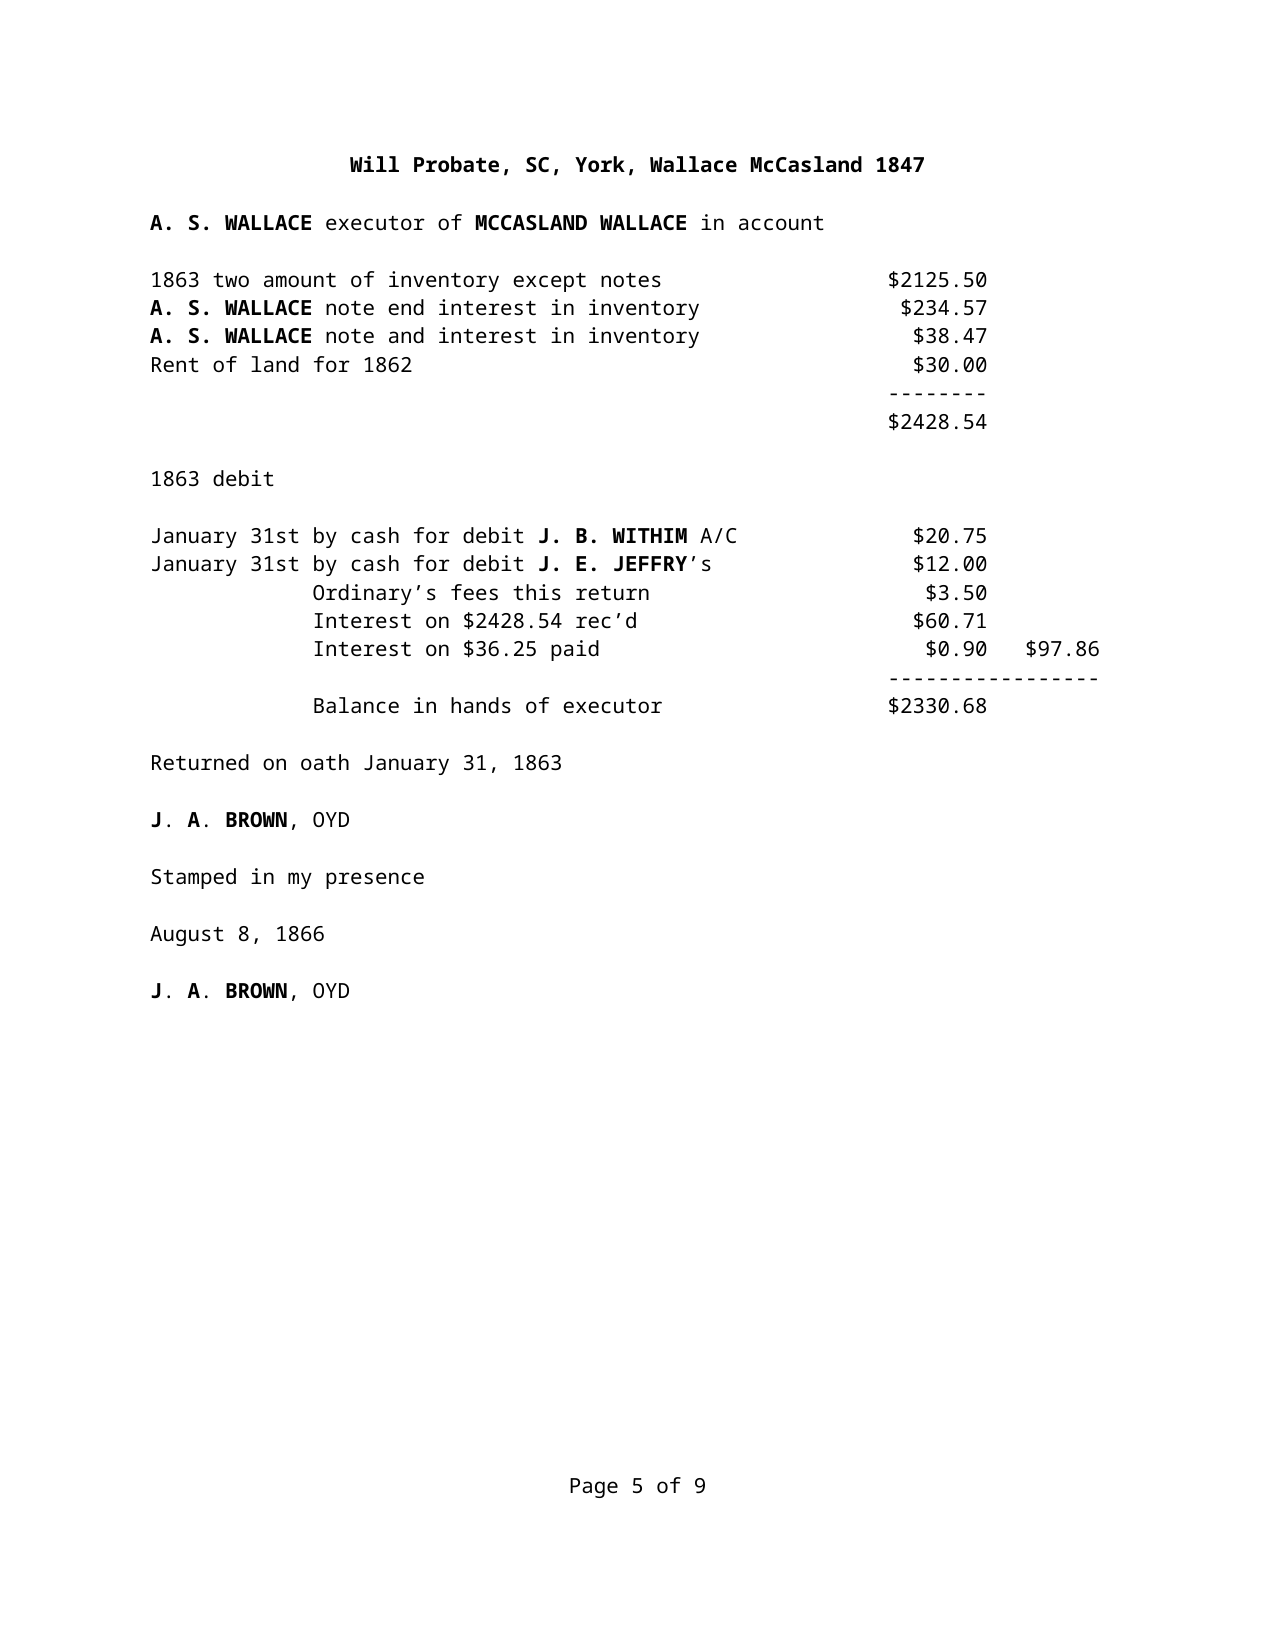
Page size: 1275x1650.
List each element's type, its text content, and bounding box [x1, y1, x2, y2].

text A. S. Wallace executor of mccasland Wallace in account [150, 208, 1125, 236]
text August 8, 1866 [150, 919, 1125, 947]
text Interest on $2428.54 rec’d $60.71 [150, 606, 1125, 634]
text A. S. Wallace note and interest in inventory $38.47 [150, 322, 1125, 350]
text A. S. Wallace note end interest in inventory $234.57 [150, 293, 1125, 322]
text 1863 two amount of inventory except notes $2125.50 [150, 265, 1125, 293]
text J. A. Brown, OYD [150, 805, 1125, 833]
text Ordinary’s fees this return $3.50 [150, 578, 1125, 606]
text 1863 debit [150, 464, 1125, 492]
text J. A. Brown, OYD [150, 976, 1125, 1004]
text Stamped in my presence [150, 862, 1125, 890]
text $2428.54 [150, 407, 1125, 435]
text Returned on oath January 31, 1863 [150, 748, 1125, 777]
text January 31st by cash for debit J. B. Withim A/C $20.75 [150, 521, 1125, 549]
text January 31st by cash for debit J. E. Jeffry’s $12.00 [150, 549, 1125, 578]
text Balance in hands of executor $2330.68 [150, 691, 1125, 720]
text Rent of land for 1862 $30.00 [150, 350, 1125, 378]
text Interest on $36.25 paid $0.90 $97.86 [150, 634, 1125, 663]
text -------- [150, 378, 1125, 407]
text ----------------- [150, 663, 1125, 691]
